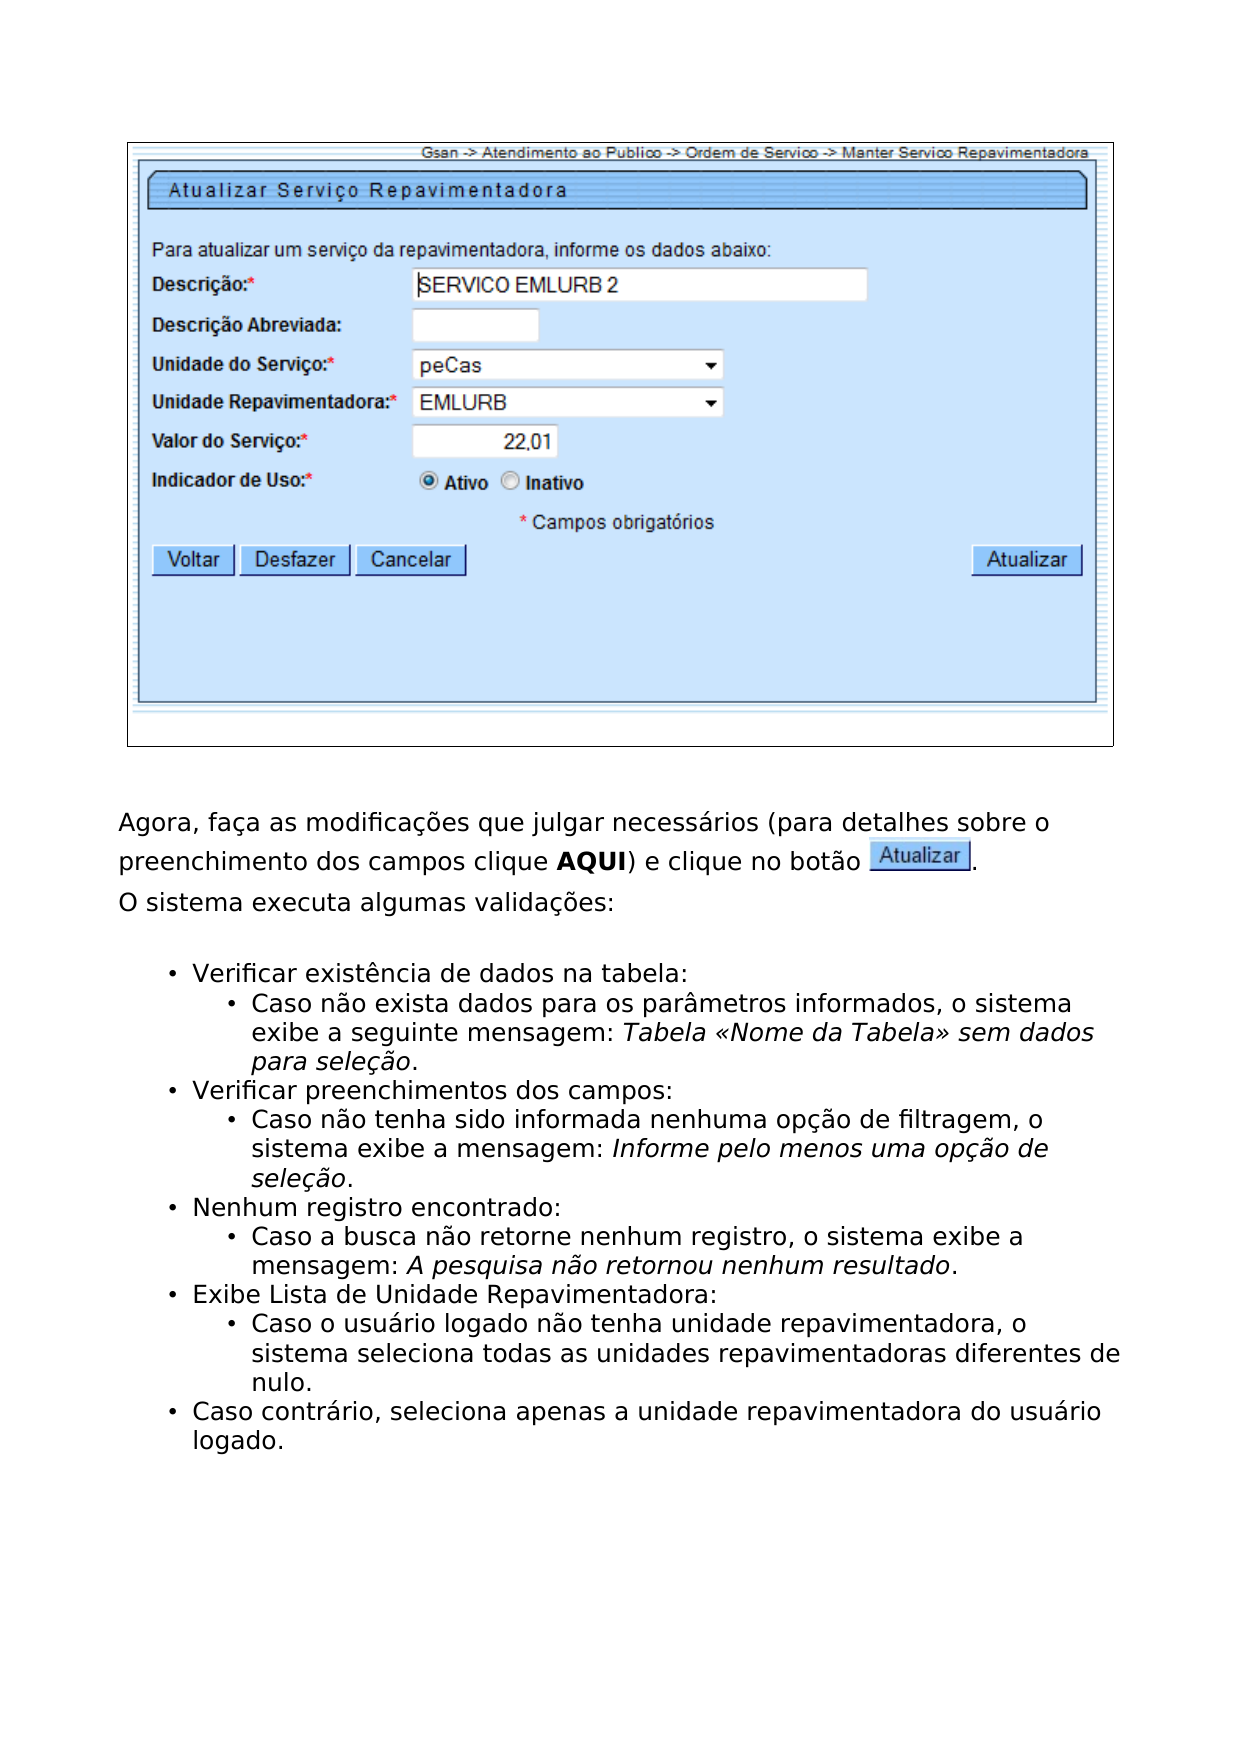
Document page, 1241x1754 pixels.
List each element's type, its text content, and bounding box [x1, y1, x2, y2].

list Nenhum registro encontrado: [177, 1193, 1122, 1222]
table_header [128, 143, 1113, 746]
text Agora, faça as modificações que julgar necessários (para detalhes sobre o preenchimento dos campos clique AQUI) e clique no botão . [118, 808, 1122, 876]
text O sistema executa algumas validações: [118, 888, 1122, 918]
list Verificar existência de dados na tabela: [177, 960, 1122, 989]
list Caso não tenha sido informada nenhuma opção de filtragem, o sistema exibe a mensagem: Informe pelo menos uma opção de seleção. [236, 1106, 1122, 1193]
list Exibe Lista de Unidade Repavimentadora: [177, 1281, 1122, 1310]
picture [132, 144, 1108, 714]
list Caso contrário, seleciona apenas a unidade repavimentadora do usuário logado. [177, 1397, 1122, 1456]
list Verificar preenchimentos dos campos: [177, 1076, 1122, 1106]
list Caso a busca não retorne nenhum registro, o sistema exibe a mensagem: A pesquisa não retornou nenhum resultado. [236, 1222, 1122, 1281]
list Caso não exista dados para os parâmetros informados, o sistema exibe a seguinte mensagem: Tabela «Nome da Tabela» sem dados para seleção. [236, 989, 1122, 1076]
list Caso o usuário logado não tenha unidade repavimentadora, o sistema seleciona todas as unidades repavimentadoras diferentes de nulo. [236, 1310, 1122, 1397]
picture [869, 837, 971, 871]
